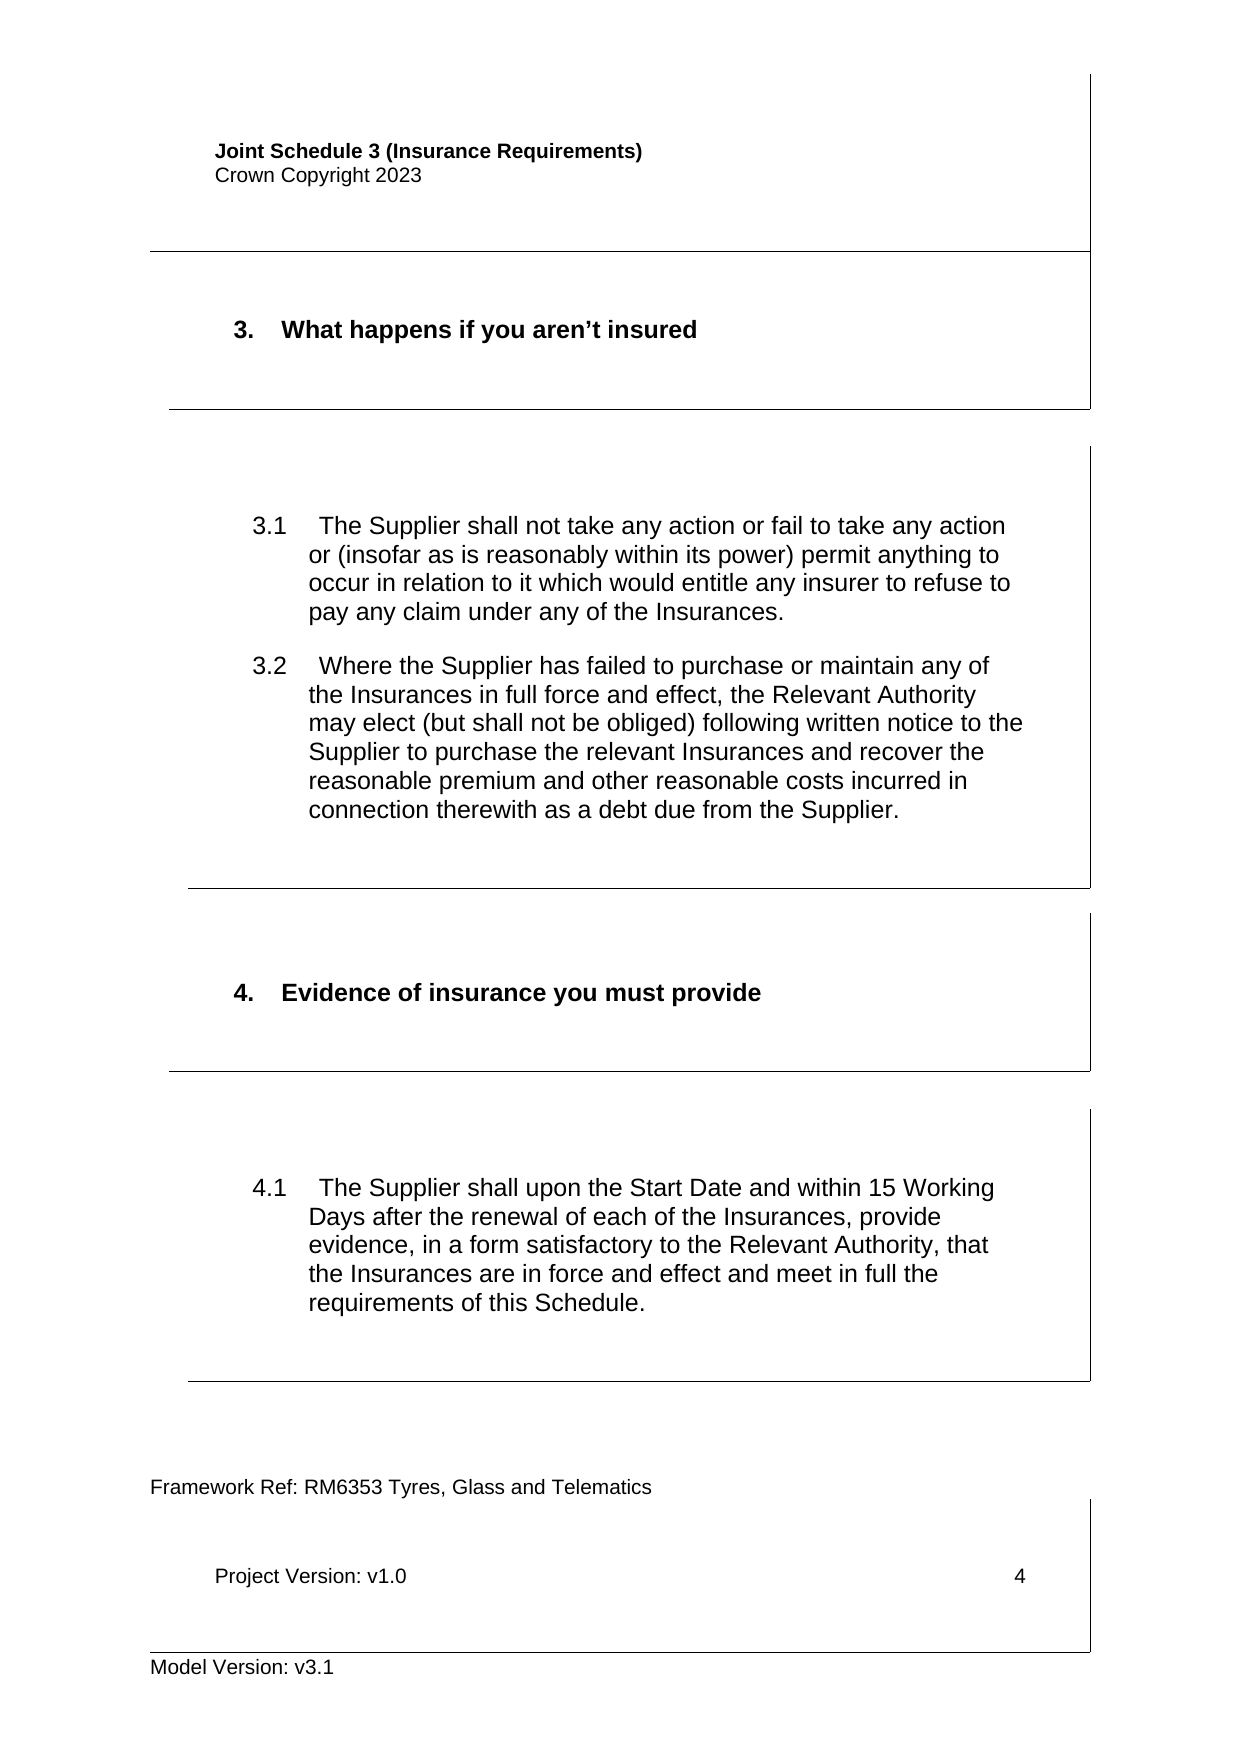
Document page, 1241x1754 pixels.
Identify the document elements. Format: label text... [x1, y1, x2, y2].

list The Supplier shall upon the Start Date and within 15 Working Days after the renewal of each of the Insurances, provide evidence, in a form satisfactory to the Relevant Authority, that the Insurances are in force and effect and meet in full the requirements of this Schedule. [187, 1108, 1090, 1381]
list The Supplier shall not take any action or fail to take any action or (insofar as is reasonably within its power) permit anything to occur in relation to it which would entitle any insurer to refuse to pay any claim under any of the Insurances. [187, 446, 1090, 586]
list Where the Supplier has failed to purchase or maintain any of the Insurances in full force and effect, the Relevant Authority may elect (but shall not be obliged) following written notice to the Supplier to purchase the relevant Insurances and recover the reasonable premium and other reasonable costs incurred in connection therewith as a debt due from the Supplier. [187, 586, 1090, 888]
list Evidence of insurance you must provide [169, 913, 1090, 1071]
list What happens if you aren’t insured [169, 251, 1090, 409]
